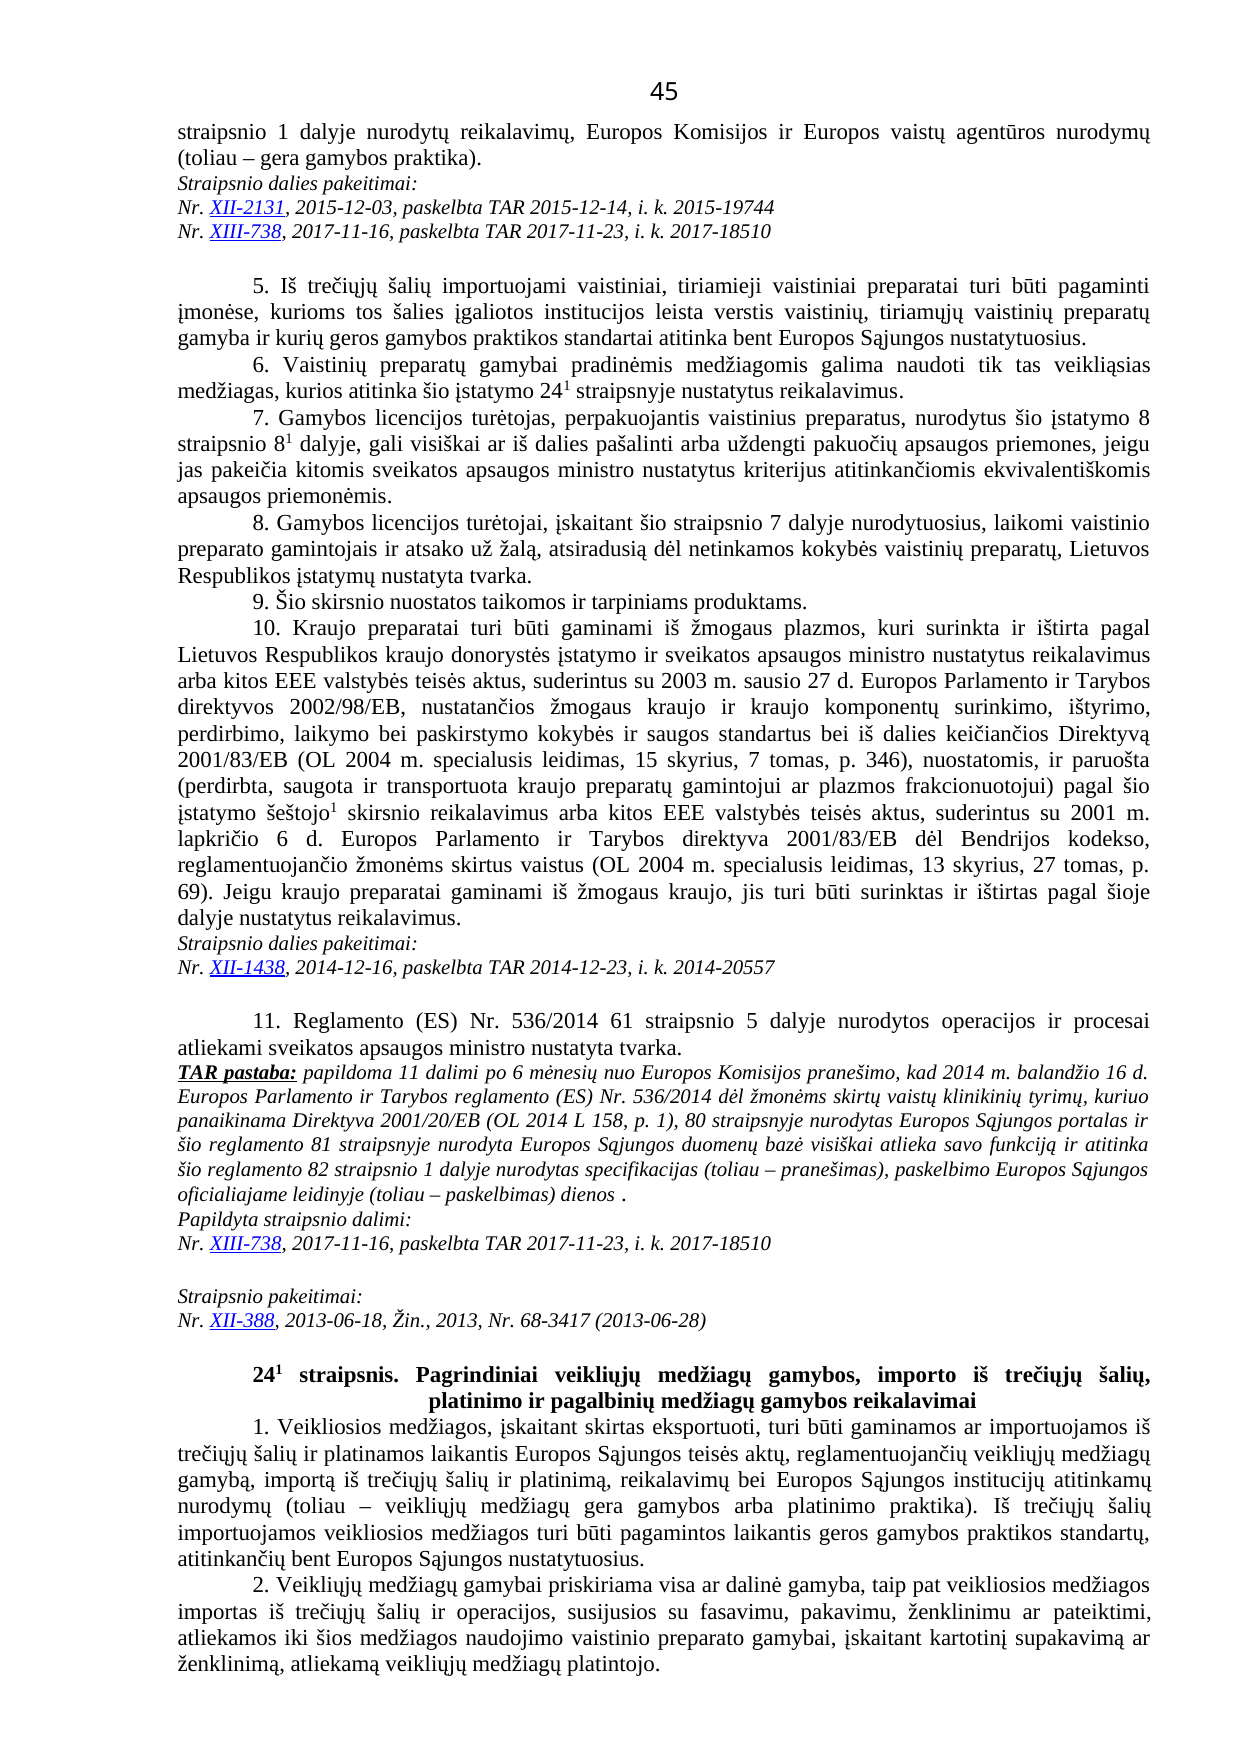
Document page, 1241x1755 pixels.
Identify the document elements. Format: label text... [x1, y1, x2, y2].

text Nr. XII-2131, 2015-12-03, paskelbta TAR 2015-12-14, i. k. 2015-19744 [177, 195, 1152, 219]
text Straipsnio dalies pakeitimai: [177, 171, 1152, 195]
text 6. Vaistinių preparatų gamybai pradinėmis medžiagomis galima naudoti tik tas veikliąsias medžiagas, kurios atitinka šio įstatymo 241 straipsnyje nustatytus reikalavimus. [177, 351, 1152, 403]
text Nr. XII-1438, 2014-12-16, paskelbta TAR 2014-12-23, i. k. 2014-20557 [177, 955, 1152, 979]
text 241 straipsnis. Pagrindiniai veikliųjų medžiagų gamybos, importo iš trečiųjų šalių, platinimo ir pagalbinių medžiagų gamybos reikalavimai [252, 1361, 1152, 1413]
text Papildyta straipsnio dalimi: [177, 1207, 1152, 1231]
text 2. Veikliųjų medžiagų gamybai priskiriama visa ar dalinė gamyba, taip pat veikliosios medžiagos importas iš trečiųjų šalių ir operacijos, susijusios su fasavimu, pakavimu, ženklinimu ar pateiktimi, atliekamos iki šios medžiagos naudojimo vaistinio preparato gamybai, įskaitant kartotinį supakavimą ar ženklinimą, atliekamą veikliųjų medžiagų platintojo. [177, 1571, 1152, 1677]
text 1. Veikliosios medžiagos, įskaitant skirtas eksportuoti, turi būti gaminamos ar importuojamos iš trečiųjų šalių ir platinamos laikantis Europos Sąjungos teisės aktų, reglamentuojančių veikliųjų medžiagų gamybą, importą iš trečiųjų šalių ir platinimą, reikalavimų bei Europos Sąjungos institucijų atitinkamų nurodymų (toliau – veikliųjų medžiagų gera gamybos arba platinimo praktika). Iš trečiųjų šalių importuojamos veikliosios medžiagos turi būti pagamintos laikantis geros gamybos praktikos standartų, atitinkančių bent Europos Sąjungos nustatytuosius. [177, 1413, 1152, 1571]
text straipsnio 1 dalyje nurodytų reikalavimų, Europos Komisijos ir Europos vaistų agentūros nurodymų (toliau – gera gamybos praktika). [177, 118, 1152, 171]
text TAR pastaba: papildoma 11 dalimi po 6 mėnesių nuo Europos Komisijos pranešimo, kad 2014 m. balandžio 16 d. Europos Parlamento ir Tarybos reglamento (ES) Nr. 536/2014 dėl žmonėms skirtų vaistų klinikinių tyrimų, kuriuo panaikinama Direktyva 2001/20/EB (OL 2014 L 158, p. 1), 80 straipsnyje nurodytas Europos Sąjungos portalas ir šio reglamento 81 straipsnyje nurodyta Europos Sąjungos duomenų bazė visiškai atlieka savo funkciją ir atitinka šio reglamento 82 straipsnio 1 dalyje nurodytas specifikacijas (toliau – pranešimas), paskelbimo Europos Sąjungos oficialiajame leidinyje (toliau – paskelbimas) dienos . [177, 1060, 1152, 1207]
text Nr. XII-388, 2013-06-18, Žin., 2013, Nr. 68-3417 (2013-06-28) [177, 1308, 1152, 1332]
text 7. Gamybos licencijos turėtojas, perpakuojantis vaistinius preparatus, nurodytus šio įstatymo 8 straipsnio 81 dalyje, gali visiškai ar iš dalies pašalinti arba uždengti pakuočių apsaugos priemones, jeigu jas pakeičia kitomis sveikatos apsaugos ministro nustatytus kriterijus atitinkančiomis ekvivalentiškomis apsaugos priemonėmis. [177, 403, 1152, 509]
text 8. Gamybos licencijos turėtojai, įskaitant šio straipsnio 7 dalyje nurodytuosius, laikomi vaistinio preparato gamintojais ir atsako už žalą, atsiradusią dėl netinkamos kokybės vaistinių preparatų, Lietuvos Respublikos įstatymų nustatyta tvarka. [177, 509, 1152, 588]
text 10. Kraujo preparatai turi būti gaminami iš žmogaus plazmos, kuri surinkta ir ištirta pagal Lietuvos Respublikos kraujo donorystės įstatymo ir sveikatos apsaugos ministro nustatytus reikalavimus arba kitos EEE valstybės teisės aktus, suderintus su 2003 m. sausio 27 d. Europos Parlamento ir Tarybos direktyvos 2002/98/EB, nustatančios žmogaus kraujo ir kraujo komponentų surinkimo, ištyrimo, perdirbimo, laikymo bei paskirstymo kokybės ir saugos standartus bei iš dalies keičiančios Direktyvą 2001/83/EB (OL 2004 m. specialusis leidimas, 15 skyrius, 7 tomas, p. 346), nuostatomis, ir paruošta (perdirbta, saugota ir transportuota kraujo preparatų gamintojui ar plazmos frakcionuotojui) pagal šio įstatymo šeštojo1 skirsnio reikalavimus arba kitos EEE valstybės teisės aktus, suderintus su 2001 m. lapkričio 6 d. Europos Parlamento ir Tarybos direktyva 2001/83/EB dėl Bendrijos kodekso, reglamentuojančio žmonėms skirtus vaistus (OL 2004 m. specialusis leidimas, 13 skyrius, 27 tomas, p. 69). Jeigu kraujo preparatai gaminami iš žmogaus kraujo, jis turi būti surinktas ir ištirtas pagal šioje dalyje nustatytus reikalavimus. [177, 614, 1152, 931]
text 5. Iš trečiųjų šalių importuojami vaistiniai, tiriamieji vaistiniai preparatai turi būti pagaminti įmonėse, kurioms tos šalies įgaliotos institucijos leista verstis vaistinių, tiriamųjų vaistinių preparatų gamyba ir kurių geros gamybos praktikos standartai atitinka bent Europos Sąjungos nustatytuosius. [177, 272, 1152, 351]
text Nr. XIII-738, 2017-11-16, paskelbta TAR 2017-11-23, i. k. 2017-18510 [177, 1231, 1152, 1255]
text Nr. XIII-738, 2017-11-16, paskelbta TAR 2017-11-23, i. k. 2017-18510 [177, 219, 1152, 243]
text 9. Šio skirsnio nuostatos taikomos ir tarpiniams produktams. [177, 588, 1152, 614]
text Straipsnio pakeitimai: [177, 1284, 1152, 1308]
text Straipsnio dalies pakeitimai: [177, 931, 1152, 955]
text 11. Reglamento (ES) Nr. 536/2014 61 straipsnio 5 dalyje nurodytos operacijos ir procesai atliekami sveikatos apsaugos ministro nustatyta tvarka. [177, 1007, 1152, 1060]
